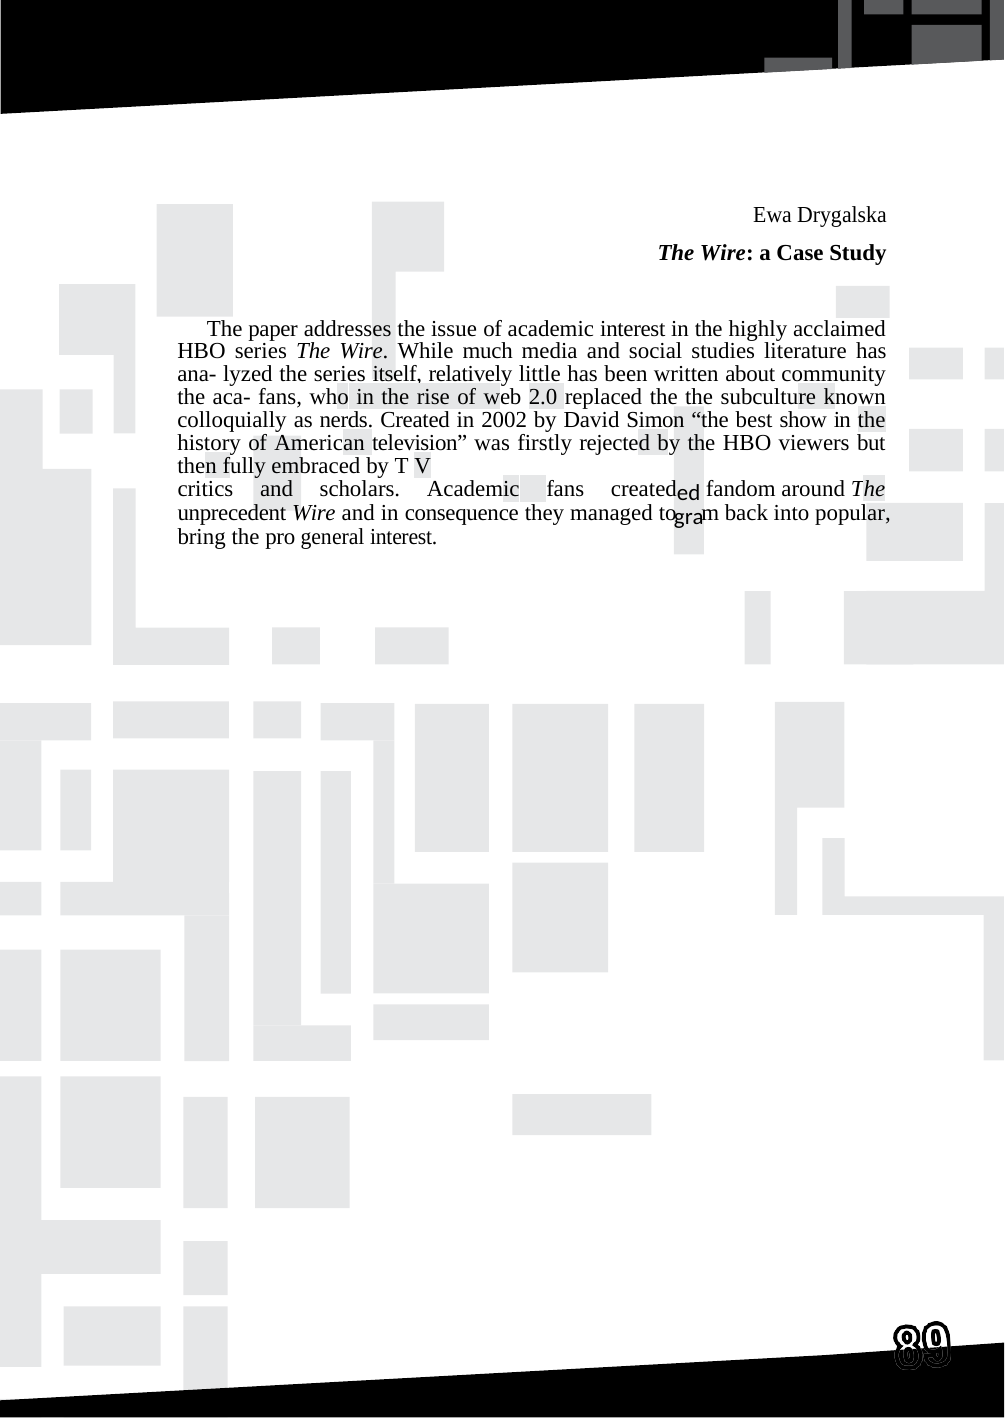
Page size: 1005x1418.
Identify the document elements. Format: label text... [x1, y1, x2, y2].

text m back into popular, [701, 501, 1004, 526]
text critics and scholars. Academic fans created unprecedent Wire and in consequence they managed to bring the pro general interest. [177, 478, 677, 549]
text Ewa Drygalska [121, 201, 886, 228]
text The Wire: a Case Study [121, 239, 886, 265]
picture [893, 1321, 951, 1370]
text fandom around The [706, 478, 1004, 501]
text The paper addresses the issue of academic interest in the highly acclaimed HBO series The Wire. While much media and social studies literature has ana- lyzed the series itself, relatively little has been written about community the aca- fans, who in the rise of web 2.0 replaced the the subculture known colloquially as nerds. Created in 2002 by David Simon “the best show in the history of American television” was firstly rejected by the HBO viewers but then fully embraced by T V [177, 282, 886, 478]
